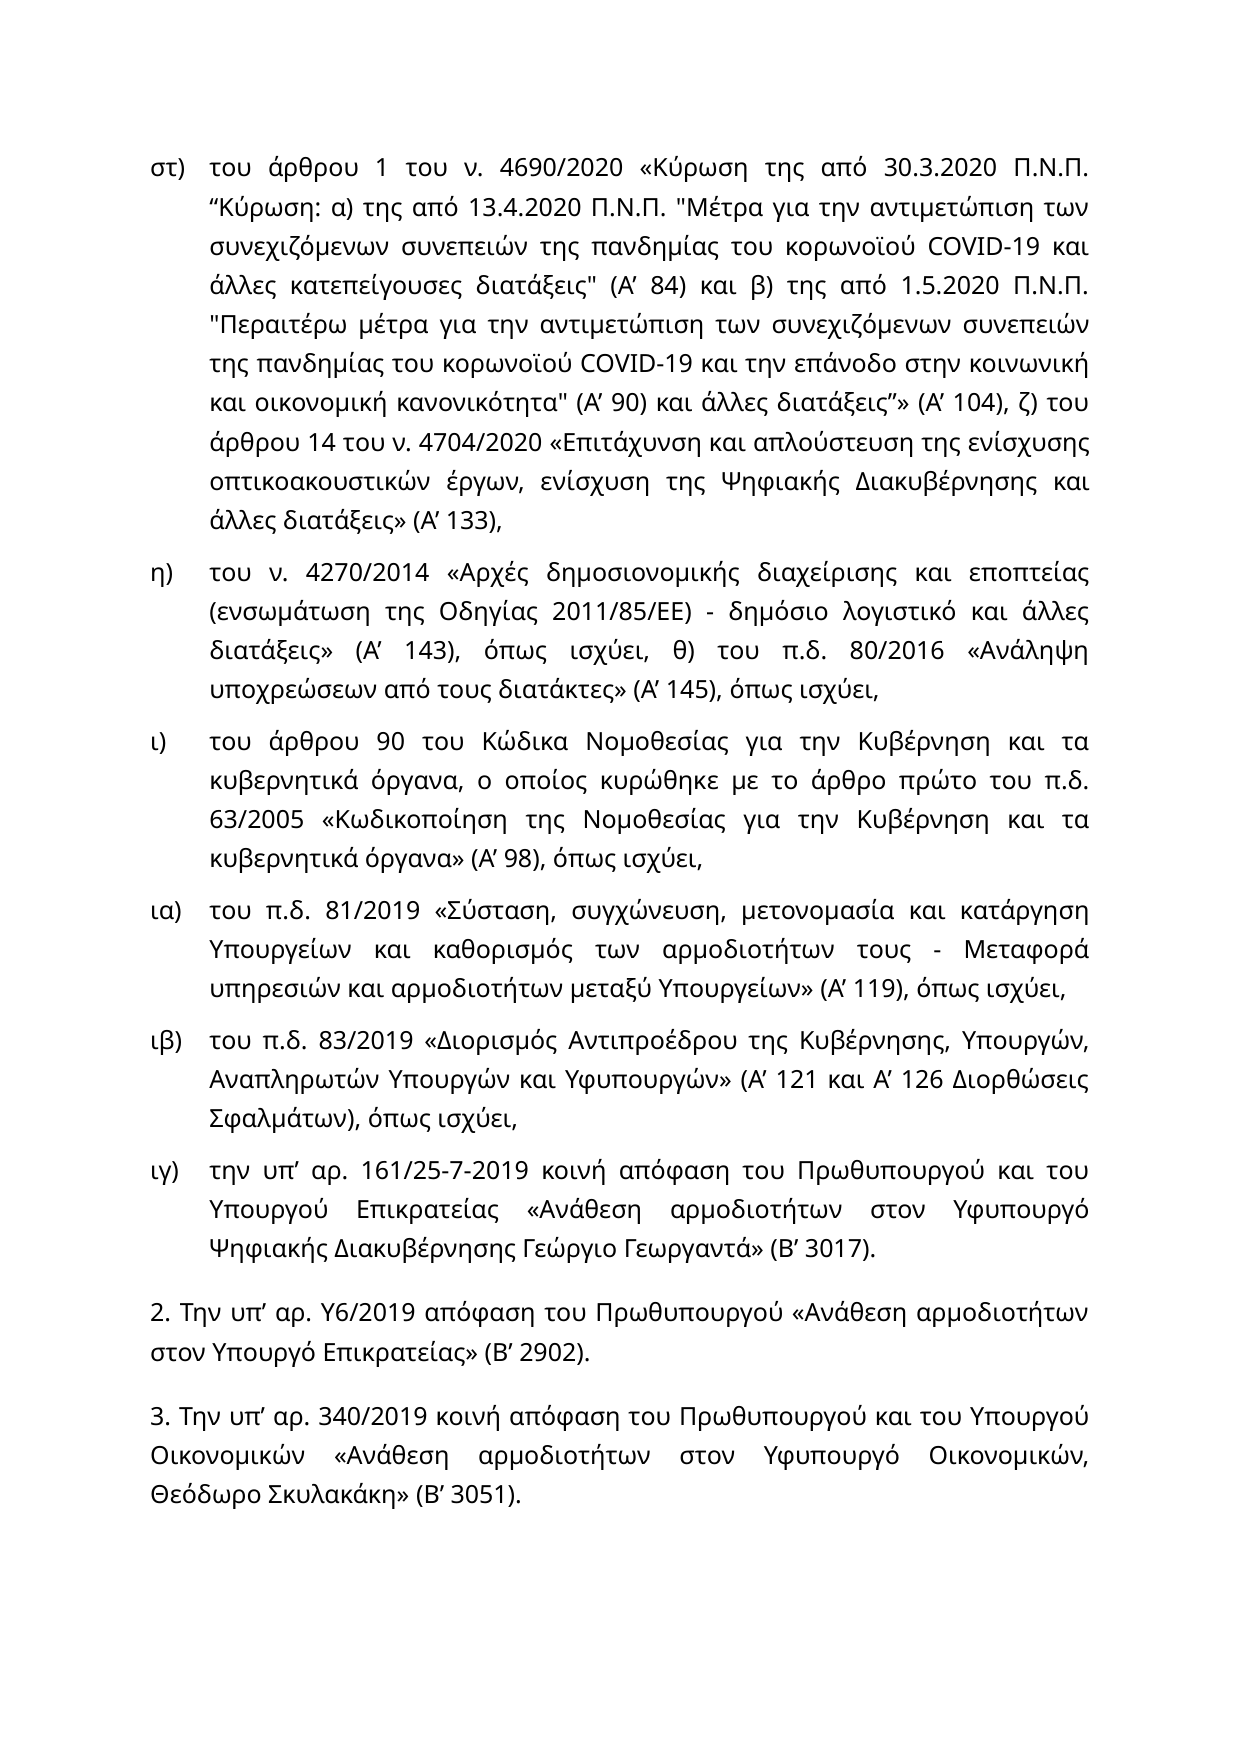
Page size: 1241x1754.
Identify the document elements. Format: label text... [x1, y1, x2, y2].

list η) του ν. 4270/2014 «Αρχές δημοσιονομικής διαχείρισης και εποπτείας (ενσωμάτωση της Οδηγίας 2011/85/ΕΕ) - δημόσιο λογιστικό και άλλες διατάξεις» (Α’ 143), όπως ισχύει, θ) του π.δ. 80/2016 «Ανάληψη υποχρεώσεων από τους διατάκτες» (Α’ 145), όπως ισχύει, [150, 554, 1090, 706]
list ιγ) την υπ’ αρ. 161/25-7-2019 κοινή απόφαση του Πρωθυπουργού και του Υπουργού Επικρατείας «Ανάθεση αρμοδιοτήτων στον Υφυπουργό Ψηφιακής Διακυβέρνησης Γεώργιο Γεωργαντά» (Β’ 3017). [150, 1152, 1090, 1265]
list ι) του άρθρου 90 του Κώδικα Νομοθεσίας για την Κυβέρνηση και τα κυβερνητικά όργανα, ο οποίος κυρώθηκε με το άρθρο πρώτο του π.δ. 63/2005 «Κωδικοποίηση της Νομοθεσίας για την Κυβέρνηση και τα κυβερνητικά όργανα» (Α’ 98), όπως ισχύει, [150, 723, 1090, 875]
list ια) του π.δ. 81/2019 «Σύσταση, συγχώνευση, μετονομασία και κατάργηση Υπουργείων και καθορισμός των αρμοδιοτήτων τους - Μεταφορά υπηρεσιών και αρμοδιοτήτων μεταξύ Υπουργείων» (Α’ 119), όπως ισχύει, [150, 892, 1090, 1005]
text 3. Την υπ’ αρ. 340/2019 κοινή απόφαση του Πρωθυπουργού και του Υπουργού Οικονομικών «Ανάθεση αρμοδιοτήτων στον Υφυπουργό Οικονομικών, Θεόδωρο Σκυλακάκη» (Β’ 3051). [150, 1398, 1090, 1511]
text 2. Την υπ’ αρ. Υ6/2019 απόφαση του Πρωθυπουργού «Ανάθεση αρμοδιοτήτων στον Υπουργό Επικρατείας» (Β’ 2902). [150, 1295, 1090, 1368]
list ιβ) του π.δ. 83/2019 «Διορισμός Αντιπροέδρου της Κυβέρνησης, Υπουργών, Αναπληρωτών Υπουργών και Υφυπουργών» (Α’ 121 και Α’ 126 Διορθώσεις Σφαλμάτων), όπως ισχύει, [150, 1022, 1090, 1135]
list στ) του άρθρου 1 του ν. 4690/2020 «Κύρωση της από 30.3.2020 Π.Ν.Π. “Κύρωση: α) της από 13.4.2020 Π.Ν.Π. "Μέτρα για την αντιμετώπιση των συνεχιζόμενων συνεπειών της πανδημίας του κορωνοϊού COVID-19 και άλλες κατεπείγουσες διατάξεις" (Α’ 84) και β) της από 1.5.2020 Π.Ν.Π. "Περαιτέρω μέτρα για την αντιμετώπιση των συνεχιζόμενων συνεπειών της πανδημίας του κορωνοϊού COVID-19 και την επάνοδο στην κοινωνική και οικονομική κανονικότητα" (Α’ 90) και άλλες διατάξεις”» (Α’ 104), ζ) του άρθρου 14 του ν. 4704/2020 «Επιτάχυνση και απλούστευση της ενίσχυσης οπτικοακουστικών έργων, ενίσχυση της Ψηφιακής Διακυβέρνησης και άλλες διατάξεις» (Α’ 133), [150, 150, 1090, 537]
